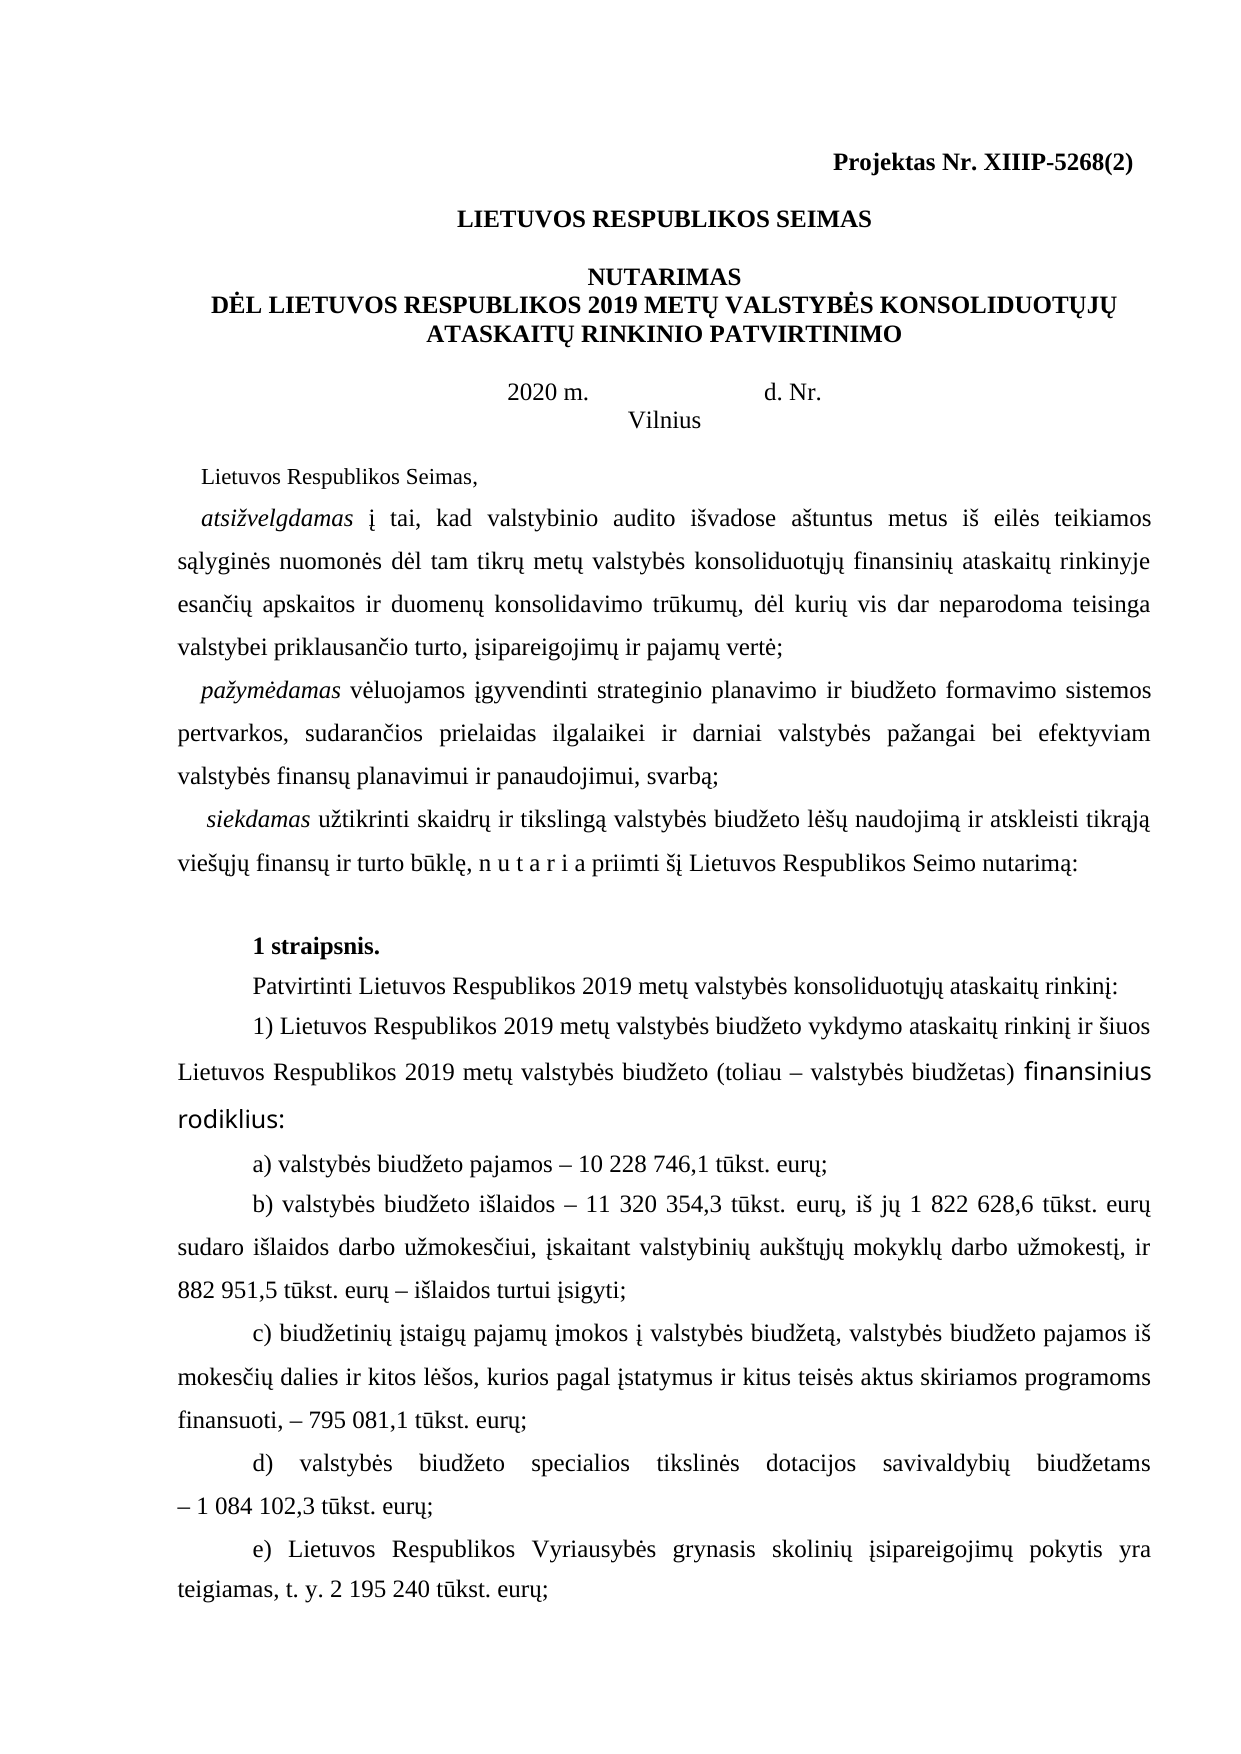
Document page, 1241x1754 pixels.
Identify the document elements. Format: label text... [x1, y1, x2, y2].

text Lietuvos Respublikos Seimas, [177, 463, 1152, 489]
text pažymėdamas vėluojamos įgyvendinti strateginio planavimo ir biudžeto formavimo sistemos pertvarkos, sudarančios prielaidas ilgalaikei ir darniai valstybės pažangai bei efektyviam valstybės finansų planavimui ir panaudojimui, svarbą; [177, 675, 1152, 790]
text d) valstybės biudžeto specialios tikslinės dotacijos savivaldybių biudžetams – 1 084 102,3 tūkst. eurų; [177, 1448, 1152, 1520]
text Vilnius [177, 406, 1152, 434]
text 2020 m. d. Nr. [177, 377, 1152, 406]
text a) valstybės biudžeto pajamos – 10 228 746,1 tūkst. eurų; [177, 1149, 1152, 1178]
text b) valstybės biudžeto išlaidos – 11 320 354,3 tūkst. eurų, iš jų 1 822 628,6 tūkst. eurų sudaro išlaidos darbo užmokesčiui, įskaitant valstybinių aukštųjų mokyklų darbo užmokestį, ir 882 951,5 tūkst. eurų – išlaidos turtui įsigyti; [177, 1189, 1152, 1304]
text c) biudžetinių įstaigų pajamų įmokos į valstybės biudžetą, valstybės biudžeto pajamos iš mokesčių dalies ir kitos lėšos, kurios pagal įstatymus ir kitus teisės aktus skiriamos programoms finansuoti, – 795 081,1 tūkst. eurų; [177, 1318, 1152, 1433]
text Projektas Nr. XIIIP-5268(2) [177, 147, 1152, 176]
text atsižvelgdamas į tai, kad valstybinio audito išvadose aštuntus metus iš eilės teikiamos sąlyginės nuomonės dėl tam tikrų metų valstybės konsoliduotųjų finansinių ataskaitų rinkinyje esančių apskaitos ir duomenų konsolidavimo trūkumų, dėl kurių vis dar neparodoma teisinga valstybei priklausančio turto, įsipareigojimų ir pajamų vertė; [177, 503, 1152, 661]
text 1) Lietuvos Respublikos 2019 metų valstybės biudžeto vykdymo ataskaitų rinkinį ir šiuos Lietuvos Respublikos 2019 metų valstybės biudžeto (toliau – valstybės biudžetas) finansinius rodiklius: [177, 1011, 1152, 1135]
text 1 straipsnis. [177, 931, 1152, 960]
text NUTARIMAS [177, 262, 1152, 291]
text LIETUVOS RESPUBLIKOS SEIMAS [177, 204, 1152, 233]
text Patvirtinti Lietuvos Respublikos 2019 metų valstybės konsoliduotųjų ataskaitų rinkinį: [177, 971, 1152, 1000]
text siekdamas užtikrinti skaidrų ir tikslingą valstybės biudžeto lėšų naudojimą ir atskleisti tikrąją viešųjų finansų ir turto būklę, n u t a r i a priimti šį Lietuvos Respublikos Seimo nutarimą: [177, 804, 1152, 876]
text e) Lietuvos Respublikos Vyriausybės grynasis skolinių įsipareigojimų pokytis yra teigiamas, t. y. 2 195 240 tūkst. eurų; [177, 1534, 1152, 1603]
text DĖL LIETUVOS RESPUBLIKOS 2019 METŲ VALSTYBĖS KONSOLIDUOTŲJŲ ATASKAITŲ RINKINIO PATVIRTINIMO [177, 291, 1152, 348]
